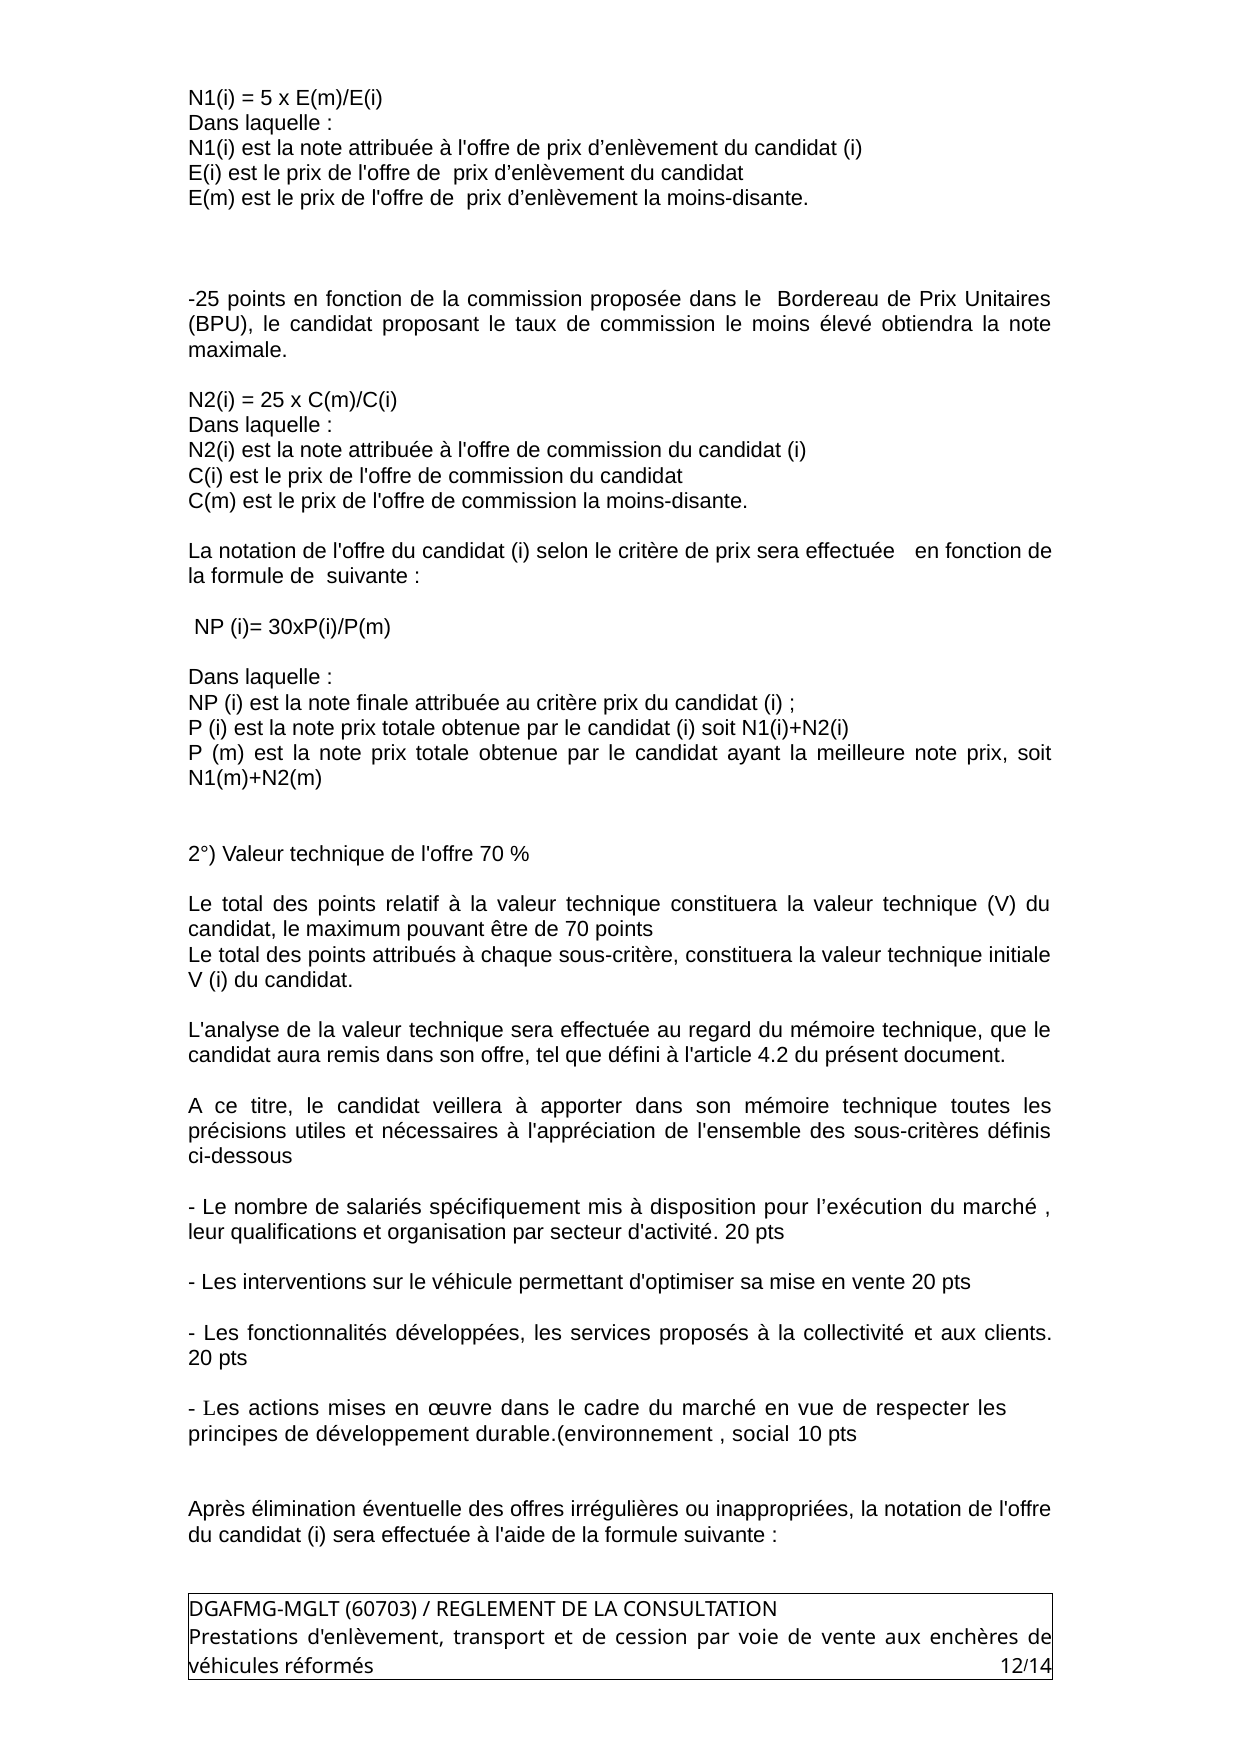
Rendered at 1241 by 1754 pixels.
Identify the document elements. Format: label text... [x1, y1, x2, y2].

text Dans laquelle : [188, 109, 1052, 135]
text - Les actions mises en œuvre dans le cadre du marché en vue de respecter les principes de développement durable.(environnement , social 10 pts [188, 1395, 1009, 1446]
text N2(i) est la note attribuée à l'offre de commission du candidat (i) [188, 437, 1052, 462]
text E(m) est le prix de l'offre de prix d’enlèvement la moins-disante. [188, 185, 1052, 210]
text Après élimination éventuelle des offres irrégulières ou inappropriées, la notation de l'offre du candidat (i) sera effectuée à l'aide de la formule suivante : [188, 1496, 1052, 1547]
text A ce titre, le candidat veillera à apporter dans son mémoire technique toutes les précisions utiles et nécessaires à l'appréciation de l'ensemble des sous-critères définis ci-dessous [188, 1093, 1052, 1168]
text -25 points en fonction de la commission proposée dans le Bordereau de Prix Unitaires (BPU), le candidat proposant le taux de commission le moins élevé obtiendra la note maximale. [188, 286, 1052, 362]
text C(m) est le prix de l'offre de commission la moins-disante. [188, 488, 1052, 513]
text P (i) est la note prix totale obtenue par le candidat (i) soit N1(i)+N2(i) [188, 714, 1052, 740]
text Le total des points attribués à chaque sous-critère, constituera la valeur technique initiale V (i) du candidat. [188, 941, 1052, 992]
text N2(i) = 25 x C(m)/C(i) [188, 387, 1052, 412]
text NP (i) est la note finale attribuée au critère prix du candidat (i) ; [188, 689, 1052, 714]
text 2°) Valeur technique de l'offre 70 % [188, 841, 1052, 866]
text - Le nombre de salariés spécifiquement mis à disposition pour l’exécution du marché , leur qualifications et organisation par secteur d'activité. 20 pts [188, 1193, 1052, 1244]
text N1(i) est la note attribuée à l'offre de prix d’enlèvement du candidat (i) [188, 135, 1052, 160]
text Dans laquelle : [188, 412, 1052, 437]
text Dans laquelle : [188, 664, 1052, 689]
text NP (i)= 30xP(i)/P(m) [188, 614, 1052, 639]
text E(i) est le prix de l'offre de prix d’enlèvement du candidat [188, 160, 1052, 185]
text - Les fonctionnalités développées, les services proposés à la collectivité et aux clients. 20 pts [188, 1319, 1052, 1370]
text N1(i) = 5 x E(m)/E(i) [188, 84, 1052, 109]
text P (m) est la note prix totale obtenue par le candidat ayant la meilleure note prix, soit N1(m)+N2(m) [188, 740, 1052, 790]
text - Les interventions sur le véhicule permettant d'optimiser sa mise en vente 20 pts [188, 1269, 1052, 1294]
text L'analyse de la valeur technique sera effectuée au regard du mémoire technique, que le candidat aura remis dans son offre, tel que défini à l'article 4.2 du présent document. [188, 1017, 1052, 1067]
text C(i) est le prix de l'offre de commission du candidat [188, 462, 1052, 488]
text Le total des points relatif à la valeur technique constituera la valeur technique (V) du candidat, le maximum pouvant être de 70 points [188, 891, 1052, 941]
text La notation de l'offre du candidat (i) selon le critère de prix sera effectuée en fonction de la formule de suivante : [188, 538, 1052, 588]
